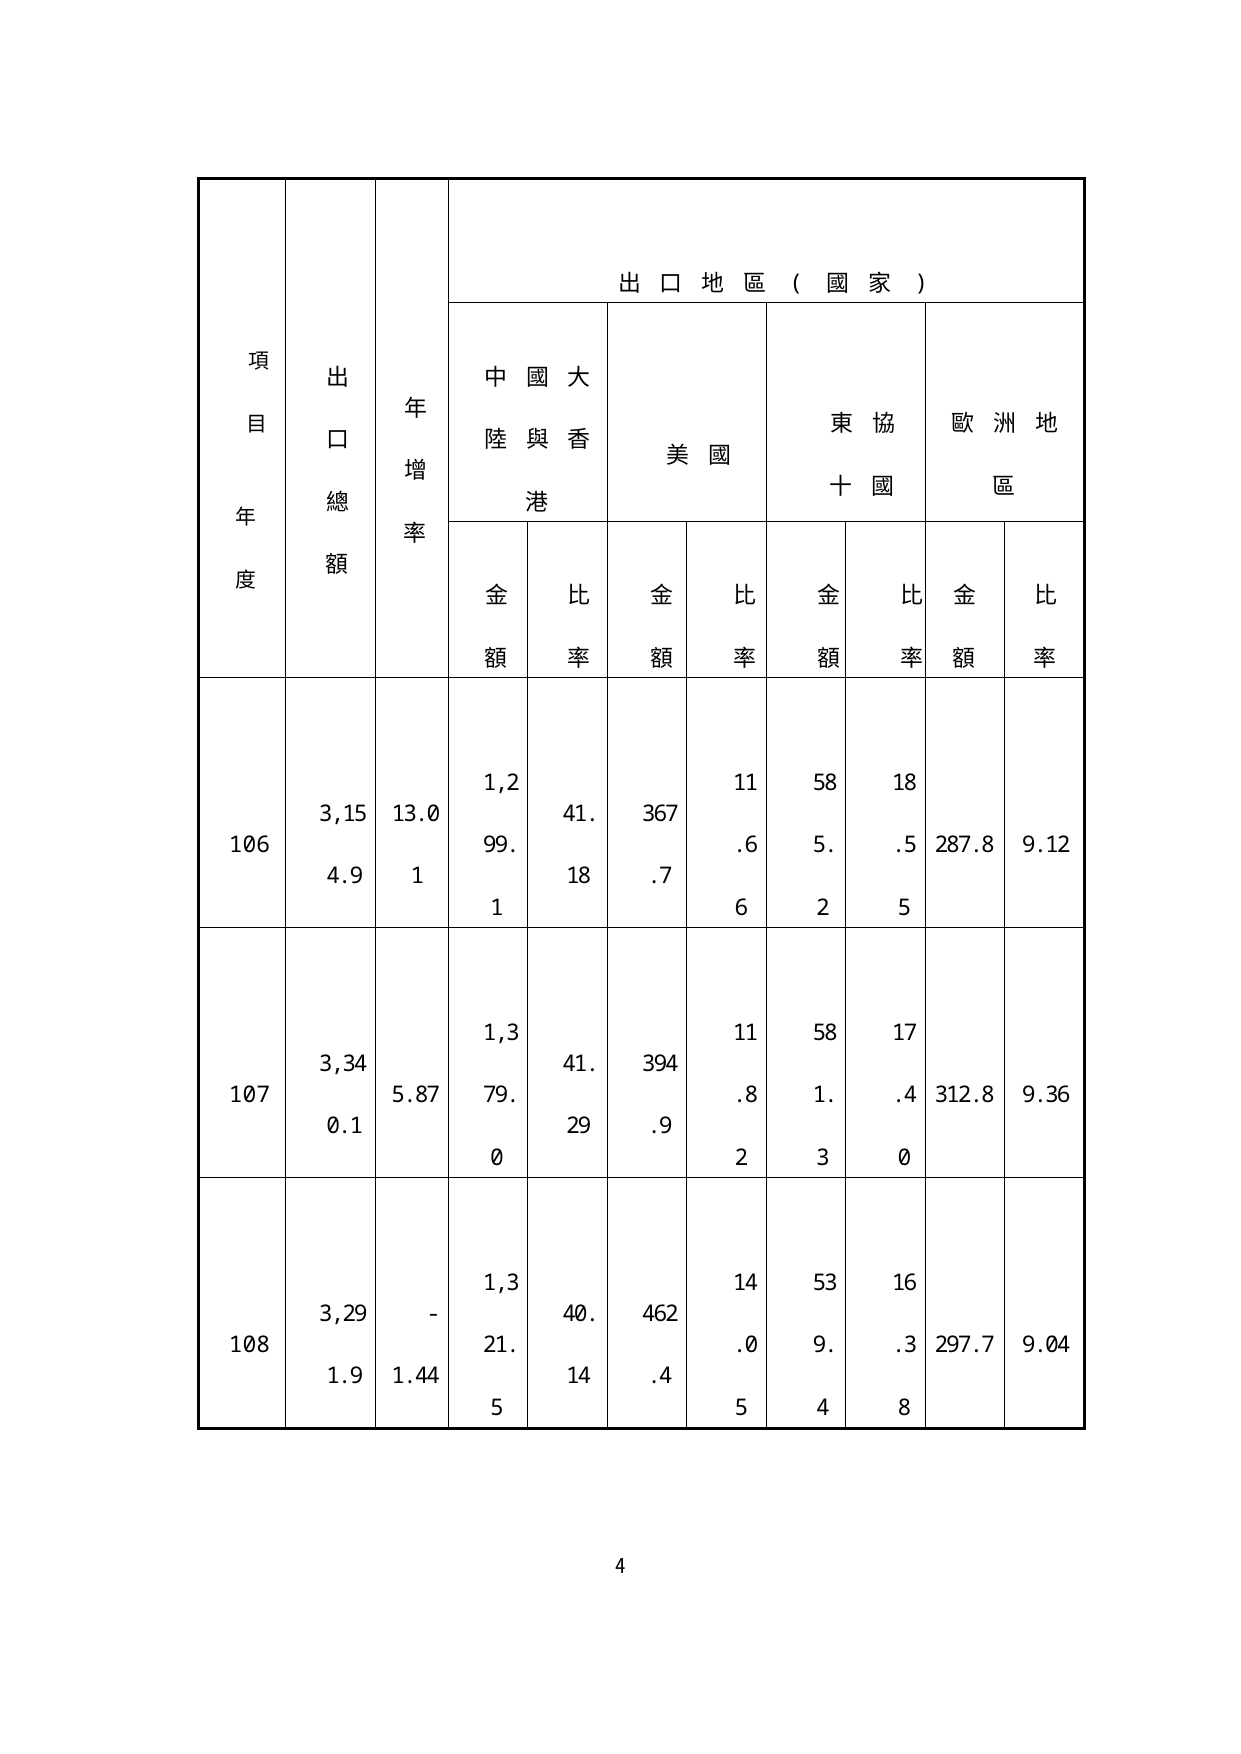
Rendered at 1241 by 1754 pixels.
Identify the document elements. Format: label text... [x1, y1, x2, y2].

table_cell 3,154.9 [286, 678, 375, 927]
table_cell 11.82 [687, 928, 766, 1177]
table_cell 1,299.1 [449, 678, 527, 927]
table_cell 金額 [449, 522, 527, 677]
table_cell 金額 [608, 522, 686, 677]
table_cell 比率 [528, 522, 607, 677]
table_cell 9.12 [1005, 678, 1083, 927]
table_cell 中國大陸與香港 [449, 303, 607, 521]
table_cell 美國 [608, 303, 766, 521]
table_header 出口總額 [286, 180, 375, 677]
table_cell 金額 [926, 522, 1004, 677]
table_cell 581.3 [767, 928, 845, 1177]
table_cell 比率 [846, 522, 925, 677]
table_cell 16.38 [846, 1178, 925, 1427]
table_cell 18.55 [846, 678, 925, 927]
table_cell 287.8 [926, 678, 1004, 927]
table_cell 金額 [767, 522, 845, 677]
table_cell 歐洲地區 [926, 303, 1083, 521]
table_cell 1,321.5 [449, 1178, 527, 1427]
table_cell 40.14 [528, 1178, 607, 1427]
table_cell 比率 [687, 522, 766, 677]
table_cell 9.36 [1005, 928, 1083, 1177]
table_cell 41.18 [528, 678, 607, 927]
table_cell 394.9 [608, 928, 686, 1177]
table_cell 17.40 [846, 928, 925, 1177]
table_cell 539.4 [767, 1178, 845, 1427]
table_cell 108 [200, 1178, 285, 1427]
table_cell 367.7 [608, 678, 686, 927]
table_cell 1,379.0 [449, 928, 527, 1177]
table_cell 9.04 [1005, 1178, 1083, 1427]
table_header 年增率 [376, 180, 448, 677]
table_cell 3,291.9 [286, 1178, 375, 1427]
table_cell 比率 [1005, 522, 1083, 677]
table_cell 14.05 [687, 1178, 766, 1427]
table_cell 106 [200, 678, 285, 927]
table_cell 297.7 [926, 1178, 1004, 1427]
table_cell 462.4 [608, 1178, 686, 1427]
table_header 出口地區(國家) [449, 180, 1083, 302]
table_cell -1.44 [376, 1178, 448, 1427]
table_cell 11.66 [687, 678, 766, 927]
table_cell 585.2 [767, 678, 845, 927]
table_cell 13.01 [376, 678, 448, 927]
table_header 項目 年度 [200, 180, 285, 677]
table_cell 東協十國 [767, 303, 925, 521]
table_cell 107 [200, 928, 285, 1177]
table_cell 5.87 [376, 928, 448, 1177]
table_cell 41.29 [528, 928, 607, 1177]
table_cell 3,340.1 [286, 928, 375, 1177]
table_cell 312.8 [926, 928, 1004, 1177]
